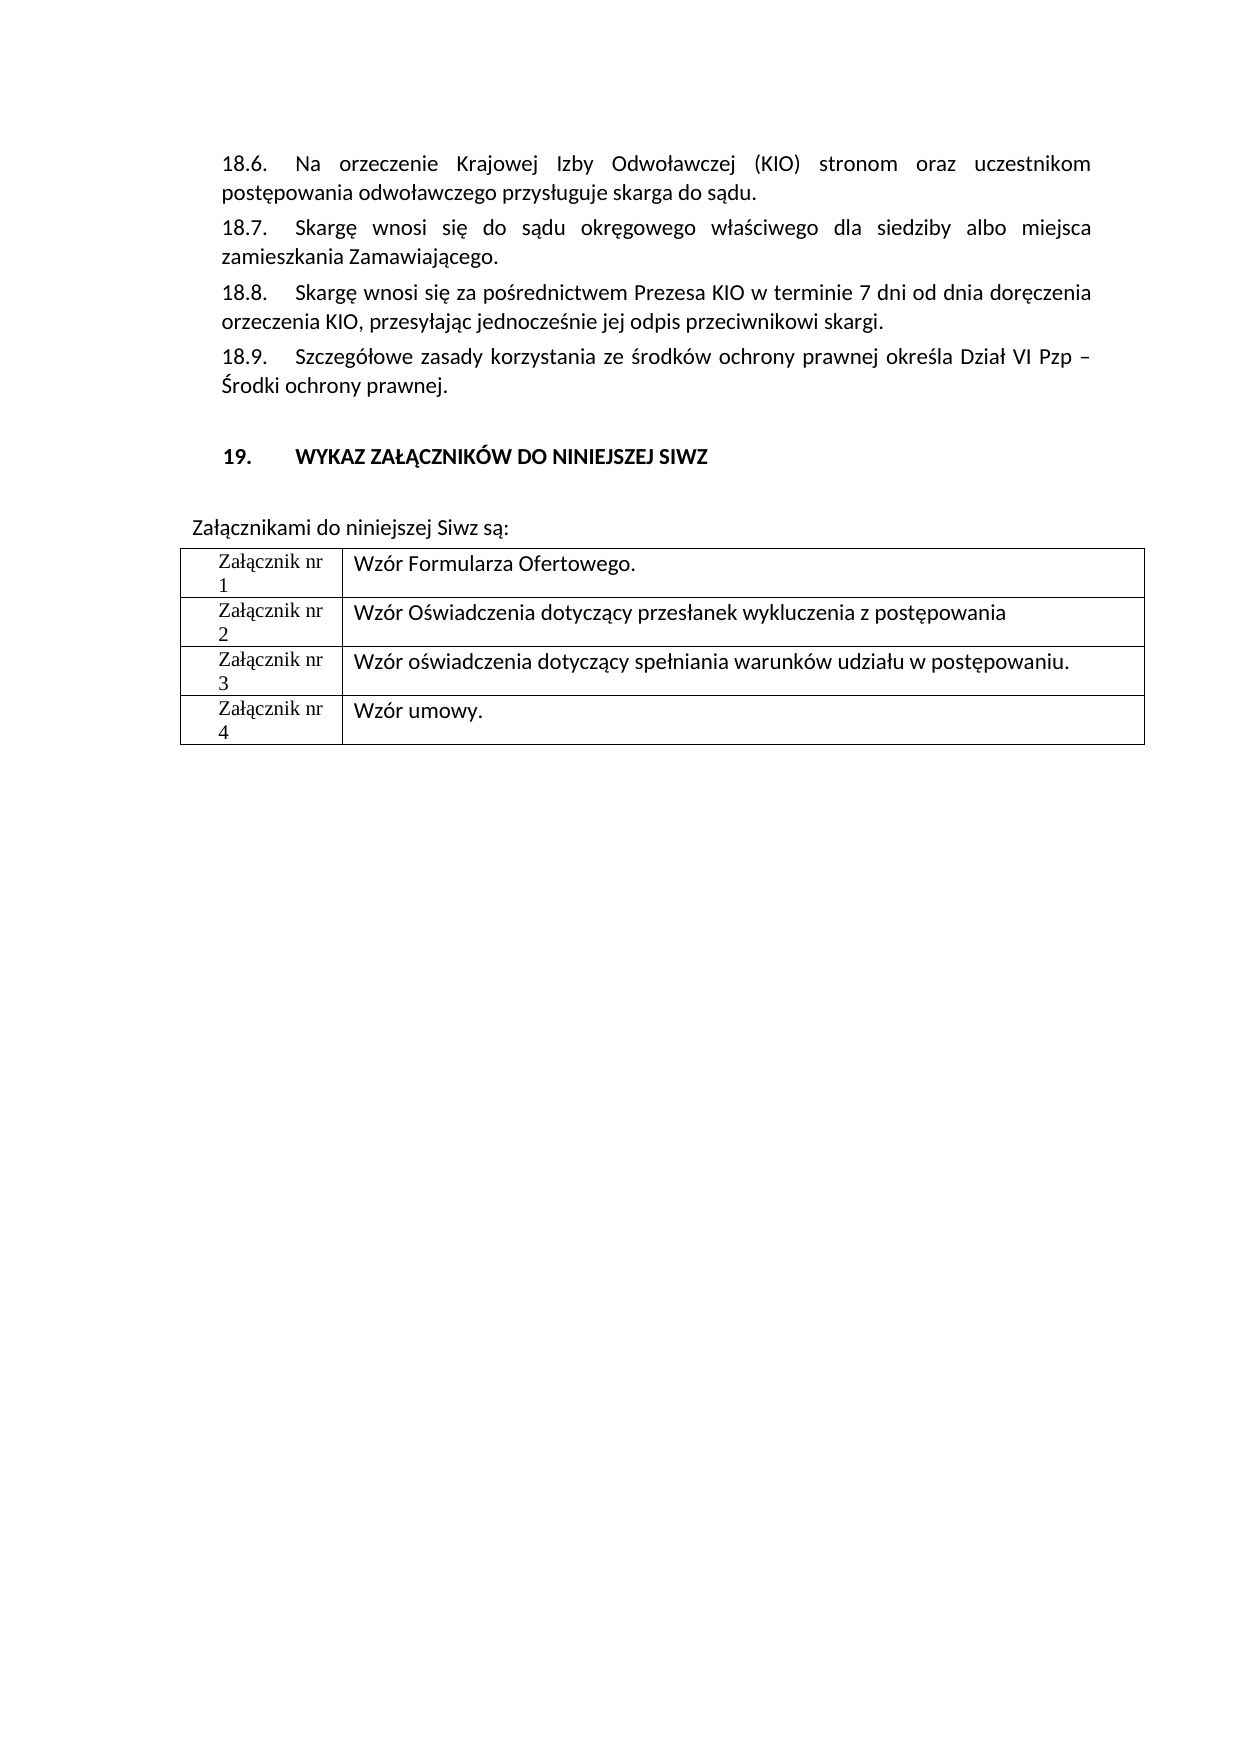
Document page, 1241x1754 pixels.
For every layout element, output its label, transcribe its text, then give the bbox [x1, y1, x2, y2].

table_cell [181, 647, 342, 695]
list Na orzeczenie Krajowej Izby Odwoławczej (KIO) stronom oraz uczestnikom postępowania odwoławczego przysługuje skarga do sądu. [221, 148, 1093, 206]
table_cell Wzór oświadczenia dotyczący spełniania warunków udziału w postępowaniu. [343, 647, 1144, 695]
list Skargę wnosi się do sądu okręgowego właściwego dla siedziby albo miejsca zamieszkania Zamawiającego. [221, 212, 1093, 271]
table_header [181, 549, 342, 597]
list WYKAZ ZAŁĄCZNIKÓW DO NINIEJSZEJ SIWZ [223, 441, 1088, 471]
table_cell Wzór Oświadczenia dotyczący przesłanek wykluczenia z postępowania [343, 598, 1144, 646]
table_cell Wzór umowy. [343, 696, 1144, 744]
text Załącznikami do niniejszej Siwz są: [192, 512, 1088, 541]
table_header Wzór Formularza Ofertowego. [343, 549, 1144, 597]
table_cell [181, 598, 342, 646]
list Szczegółowe zasady korzystania ze środków ochrony prawnej określa Dział VI Pzp – Środki ochrony prawnej. [221, 341, 1093, 400]
list Skargę wnosi się za pośrednictwem Prezesa KIO w terminie 7 dni od dnia doręczenia orzeczenia KIO, przesyłając jednocześnie jej odpis przeciwnikowi skargi. [221, 277, 1093, 335]
table_cell [181, 696, 342, 744]
